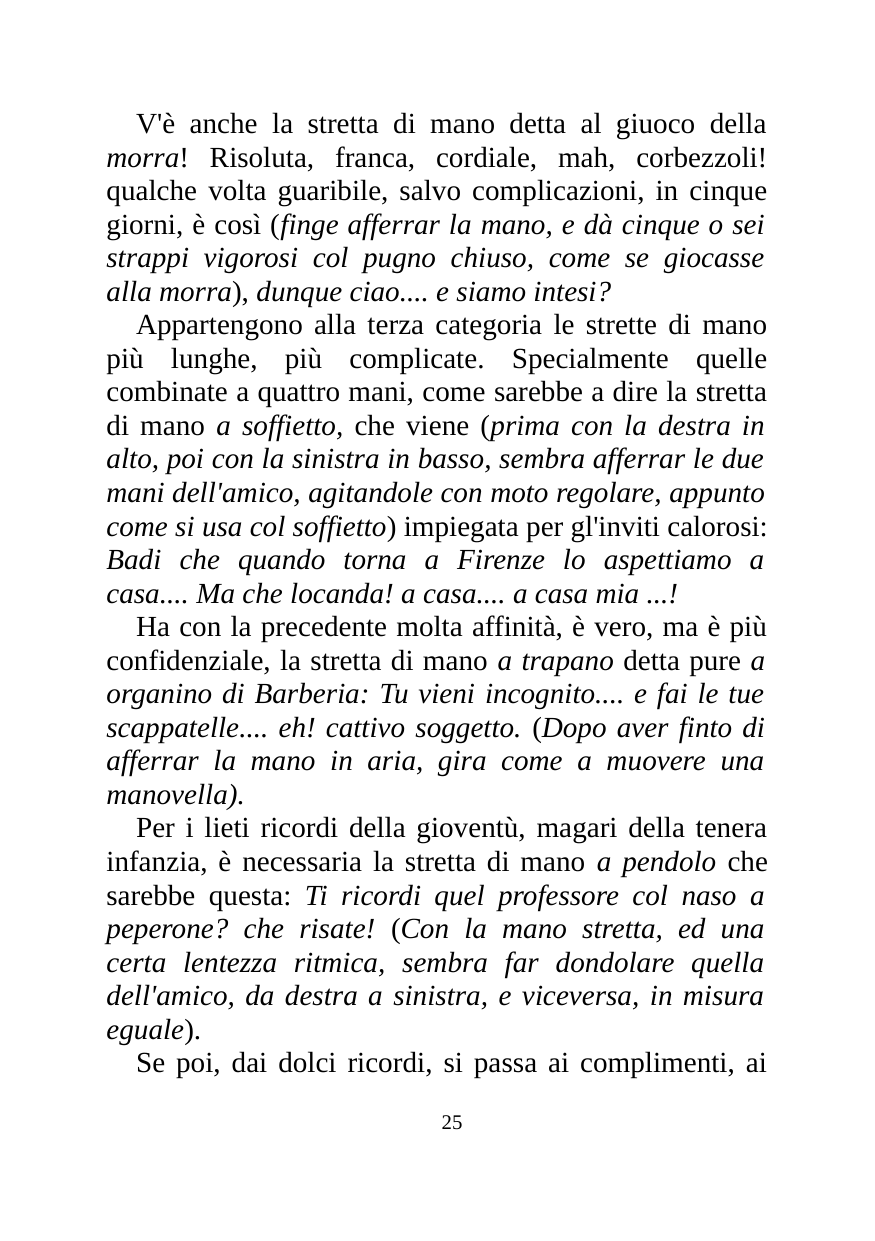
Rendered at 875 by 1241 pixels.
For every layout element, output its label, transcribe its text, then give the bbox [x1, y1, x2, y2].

text Per i lieti ricordi della gioventù, magari della tenera infanzia, è necessaria la stretta di mano a pendolo che sarebbe questa: Ti ricordi quel professore col naso a peperone? che risate! (Con la mano stretta, ed una certa lentezza ritmica, sembra far dondolare quella dell'amico, da destra a sinistra, e viceversa, in misura eguale). [106, 811, 768, 1045]
text Appartengono alla terza categoria le strette di mano più lunghe, più complicate. Specialmente quelle combinate a quattro mani, come sarebbe a dire la stretta di mano a soffietto, che viene (prima con la destra in alto, poi con la sinistra in basso, sembra afferrar le due mani dell'amico, agitandole con moto regolare, appunto come si usa col soffietto) impiegata per gl'inviti calorosi: Badi che quando torna a Firenze lo aspettiamo a casa.... Ma che locanda! a casa.... a casa mia ...! [106, 307, 768, 609]
text Ha con la precedente molta affinità, è vero, ma è più confidenziale, la stretta di mano a trapano detta pure a organino di Barberia: Tu vieni incognito.... e fai le tue scappatelle.... eh! cattivo soggetto. (Dopo aver finto di afferrar la mano in aria, gira come a muovere una manovella). [106, 609, 768, 811]
text V'è anche la stretta di mano detta al giuoco della morra! Risoluta, franca, cordiale, mah, corbezzoli! qualche volta guaribile, salvo complicazioni, in cinque giorni, è così (finge afferrar la mano, e dà cinque o sei strappi vigorosi col pugno chiuso, come se giocasse alla morra), dunque ciao.... e siamo intesi? [106, 106, 768, 307]
text Se poi, dai dolci ricordi, si passa ai complimenti, ai [106, 1045, 768, 1079]
